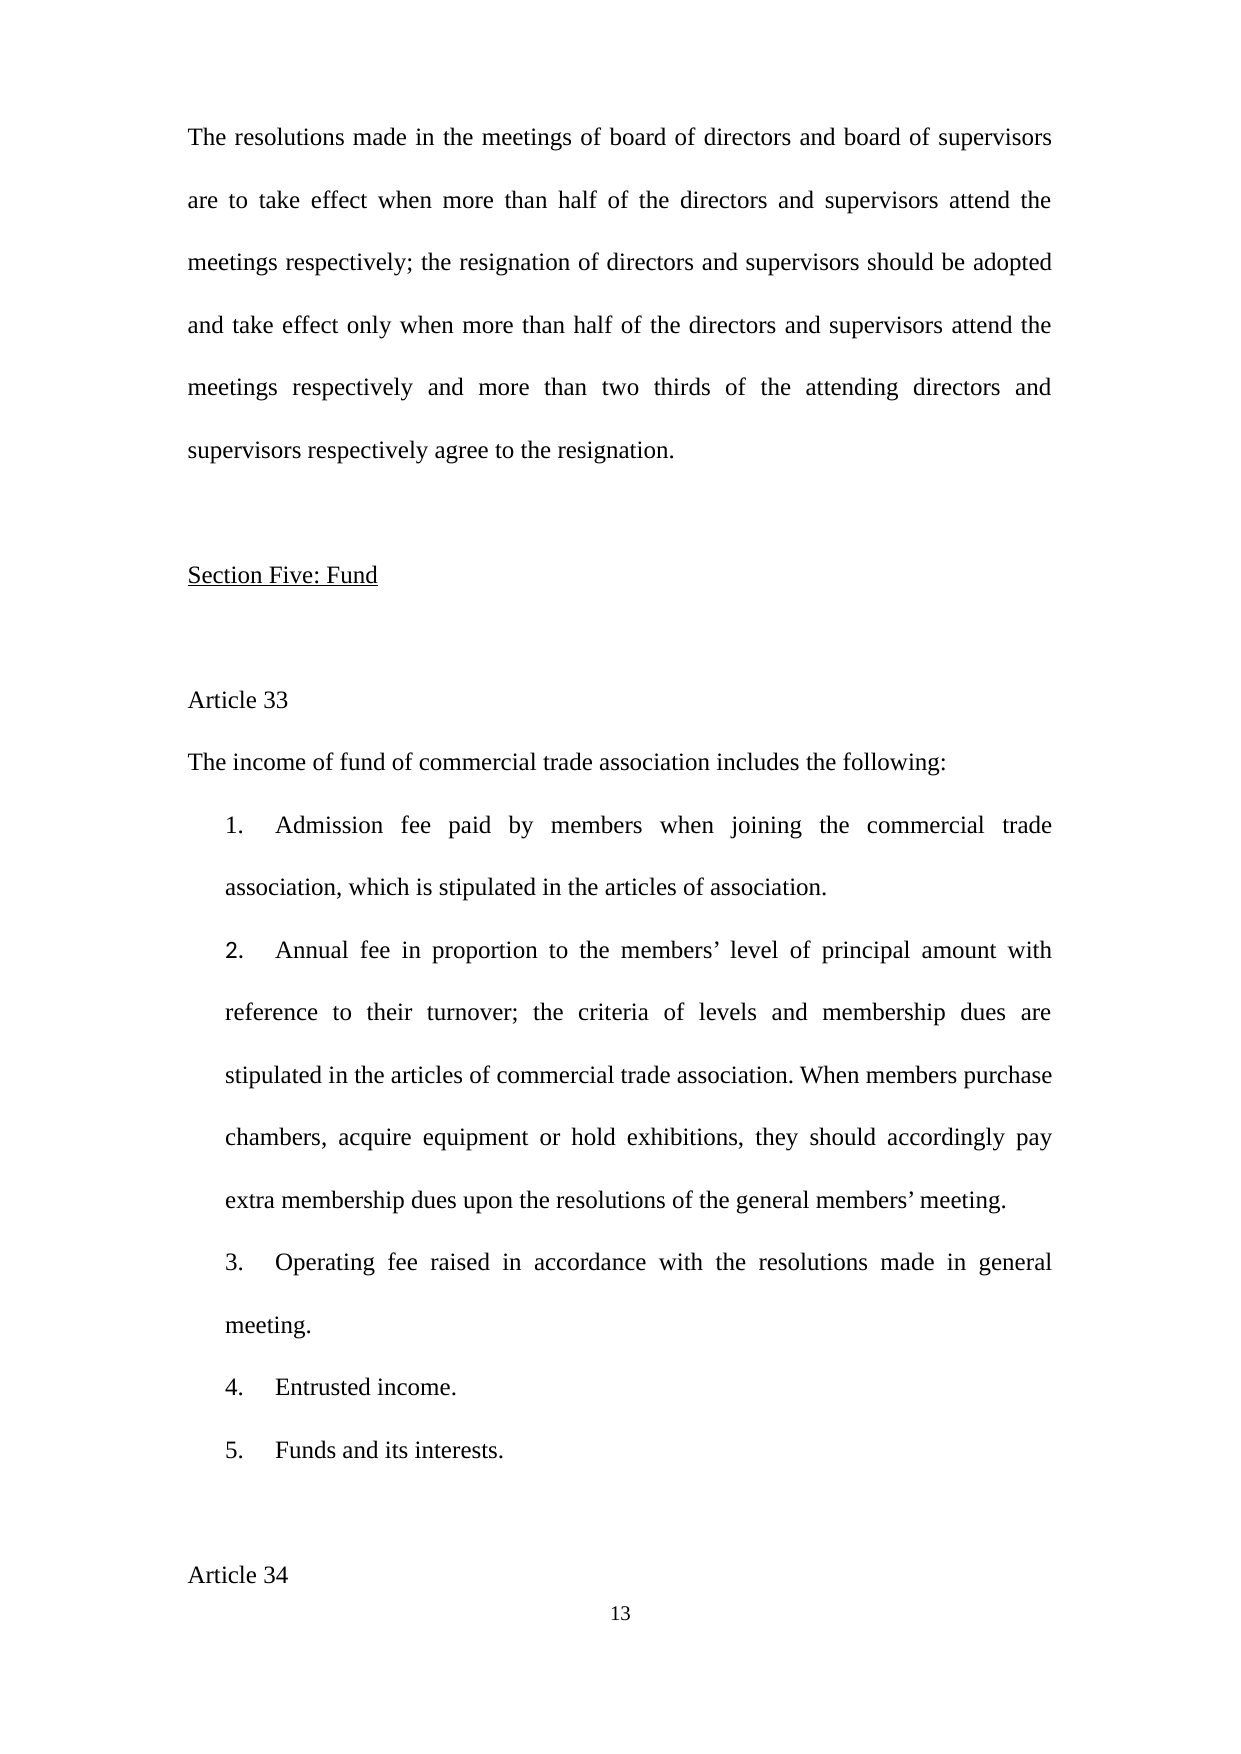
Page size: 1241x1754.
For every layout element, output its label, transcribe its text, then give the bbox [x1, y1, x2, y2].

text Section Five: Fund [187, 532, 1053, 595]
text The resolutions made in the meetings of board of directors and board of supervisors are to take effect when more than half of the directors and supervisors attend the meetings respectively; the resignation of directors and supervisors should be adopted and take effect only when more than half of the directors and supervisors attend the meetings respectively and more than two thirds of the attending directors and supervisors respectively agree to the resignation. [187, 95, 1053, 470]
list Admission fee paid by members when joining the commercial trade association, which is stipulated in the articles of association. [225, 782, 1053, 907]
text Article 34 [187, 1532, 1053, 1595]
list Annual fee in proportion to the members’ level of principal amount with reference to their turnover; the criteria of levels and membership dues are stipulated in the articles of commercial trade association. When members purchase chambers, acquire equipment or hold exhibitions, they should accordingly pay extra membership dues upon the resolutions of the general members’ meeting. [225, 907, 1053, 1220]
text Article 33 [187, 657, 1053, 720]
list Operating fee raised in accordance with the resolutions made in general meeting. [225, 1220, 1053, 1345]
list Entrusted income. [225, 1345, 1053, 1407]
text The income of fund of commercial trade association includes the following: [187, 720, 1053, 782]
list Funds and its interests. [225, 1407, 1053, 1470]
